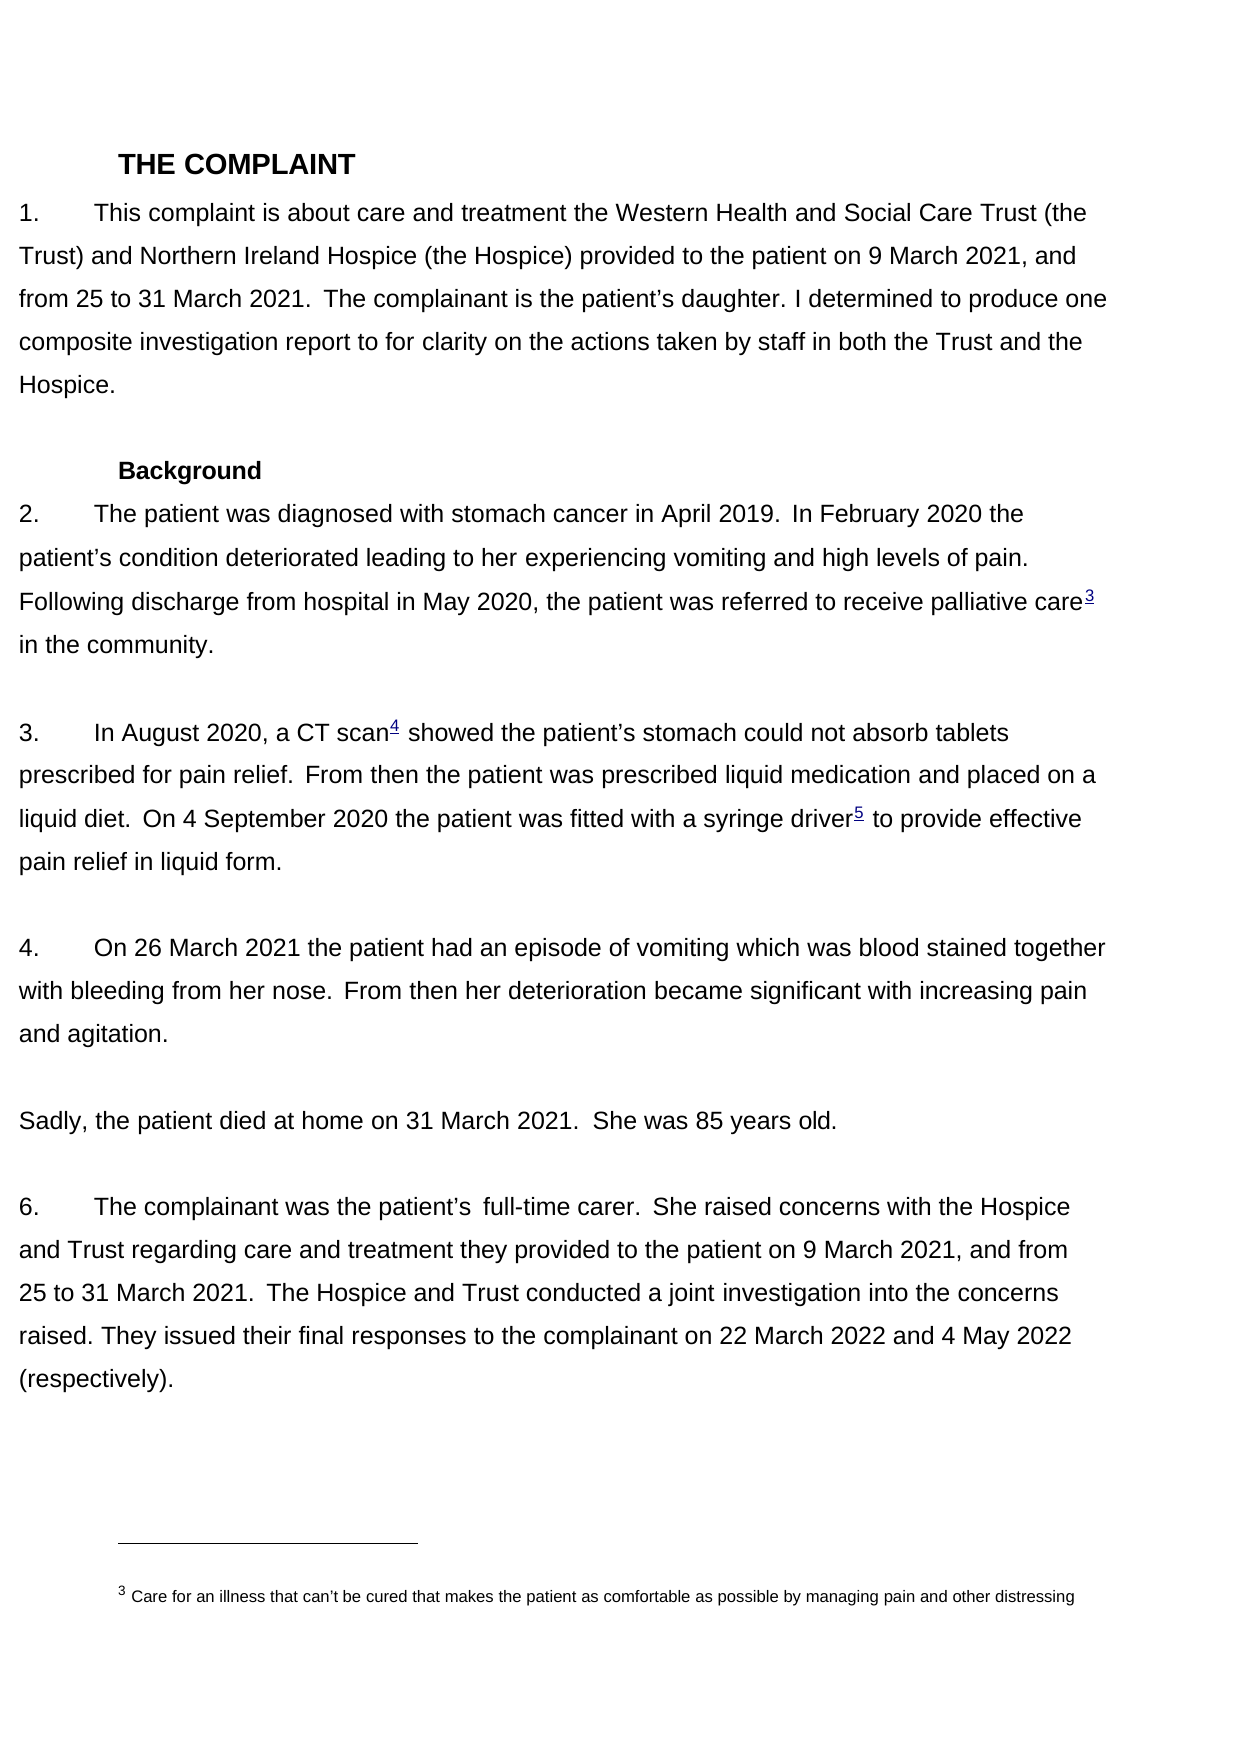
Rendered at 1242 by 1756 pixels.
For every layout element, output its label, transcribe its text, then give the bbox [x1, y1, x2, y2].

text Background [118, 456, 1225, 485]
list On 26 March 2021 the patient had an episode of vomiting which was blood stained together with bleeding from her nose. From then her deterioration became significant with increasing pain and agitation. [19, 933, 1119, 1048]
list The patient was diagnosed with stomach cancer in April 2019. In February 2020 the patient’s condition deteriorated leading to her experiencing vomiting and high levels of pain. Following discharge from hospital in May 2020, the patient was referred to receive palliative care3 in the community. [19, 499, 1107, 659]
text THE COMPLAINT [118, 147, 1225, 181]
list In August 2020, a CT scan4 showed the patient’s stomach could not absorb tablets prescribed for pain relief. From then the patient was prescribed liquid medication and placed on a liquid diet. On 4 September 2020 the patient was fitted with a syringe driver5 to provide effective pain relief in liquid form. [19, 716, 1118, 876]
list The complainant was the patient’s full-time carer. She raised concerns with the Hospice and Trust regarding care and treatment they provided to the patient on 9 March 2021, and from 25 to 31 March 2021. The Hospice and Trust conducted a joint investigation into the concerns raised. They issued their final responses to the complainant on 22 March 2022 and 4 May 2022 (respectively). [19, 1192, 1089, 1393]
list Sadly, the patient died at home on 31 March 2021. She was 85 years old. [0, 1106, 1225, 1134]
text 3 Care for an illness that can’t be cured that makes the patient as comfortable as possible by managing pain and other distressing [118, 1583, 1120, 1606]
list This complaint is about care and treatment the Western Health and Social Care Trust (the Trust) and Northern Ireland Hospice (the Hospice) provided to the patient on 9 March 2021, and from 25 to 31 March 2021. The complainant is the patient’s daughter. I determined to produce one composite investigation report to for clarity on the actions taken by staff in both the Trust and the Hospice. [19, 198, 1116, 399]
